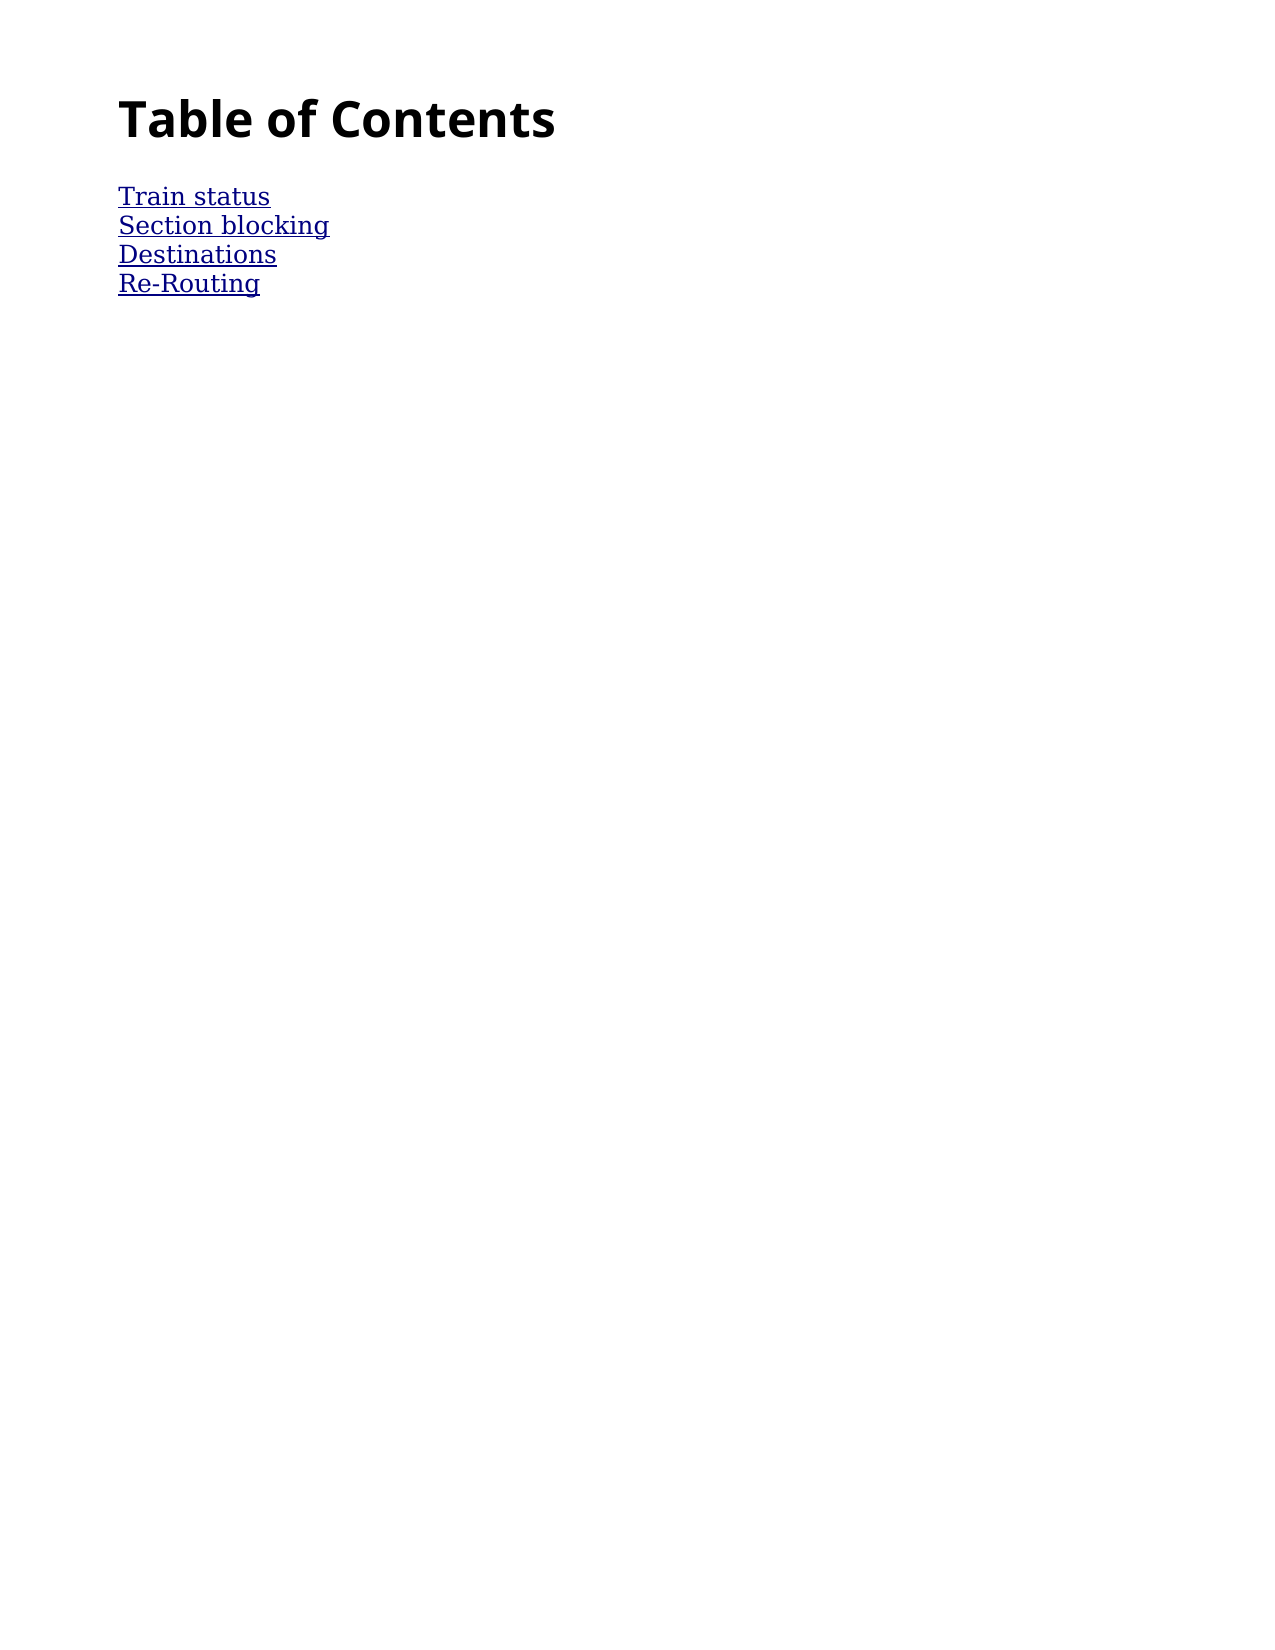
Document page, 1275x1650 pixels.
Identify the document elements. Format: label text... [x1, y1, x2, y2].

text Train status [118, 182, 1216, 211]
text Section blocking [118, 211, 1216, 240]
text Destinations [118, 240, 1216, 269]
subtitle Table of Contents [118, 84, 1216, 152]
text Re-Routing [118, 269, 1216, 298]
